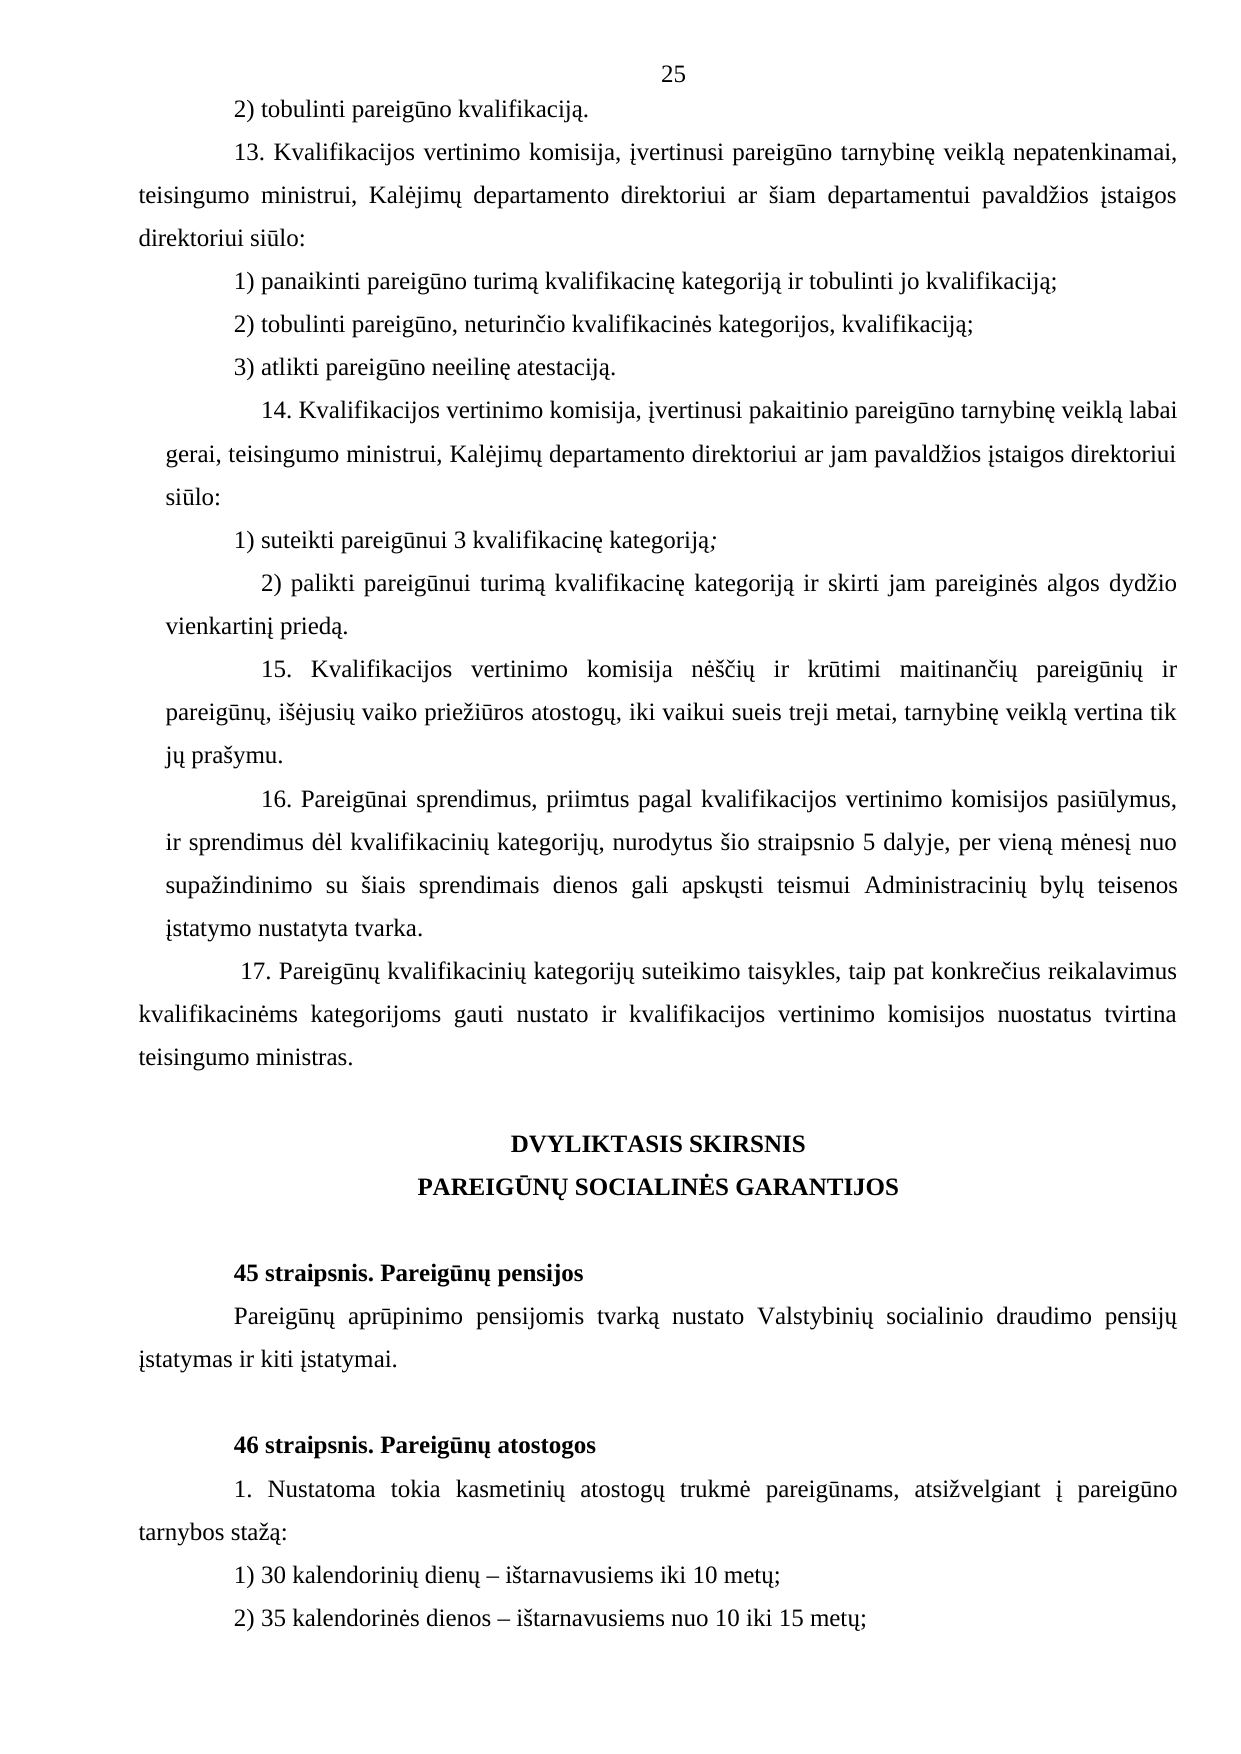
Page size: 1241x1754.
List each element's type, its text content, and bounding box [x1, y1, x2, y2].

text 17. Pareigūnų kvalifikacinių kategorijų suteikimo taisykles, taip pat konkrečius reikalavimus kvalifikacinėms kategorijoms gauti nustato ir kvalifikacijos vertinimo komisijos nuostatus tvirtina teisingumo ministras. [138, 956, 1178, 1071]
text 13. Kvalifikacijos vertinimo komisija, įvertinusi pareigūno tarnybinę veiklą nepatenkinamai, teisingumo ministrui, Kalėjimų departamento direktoriui ar šiam departamentui pavaldžios įstaigos direktoriui siūlo: [138, 137, 1178, 252]
text DVYLIKTASIS SKIRSNIS [138, 1129, 1178, 1157]
text 2) tobulinti pareigūno, neturinčio kvalifikacinės kategorijos, kvalifikaciją; [138, 309, 1178, 338]
text 3) atlikti pareigūno neeilinę atestaciją. [138, 352, 1178, 381]
text PAREIGŪNŲ SOCIALINĖS GARANTIJOS [138, 1172, 1178, 1201]
text Pareigūnų aprūpinimo pensijomis tvarką nustato Valstybinių socialinio draudimo pensijų įstatymas ir kiti įstatymai. [138, 1301, 1178, 1373]
text 2) palikti pareigūnui turimą kvalifikacinę kategoriją ir skirti jam pareiginės algos dydžio vienkartinį priedą. [165, 568, 1178, 640]
text 1) 30 kalendorinių dienų – ištarnavusiems iki 10 metų; [138, 1560, 1178, 1589]
text 2) 35 kalendorinės dienos – ištarnavusiems nuo 10 iki 15 metų; [138, 1603, 1178, 1632]
text 1) suteikti pareigūnui 3 kvalifikacinę kategoriją; [138, 525, 1178, 554]
text 1. Nustatoma tokia kasmetinių atostogų trukmė pareigūnams, atsižvelgiant į pareigūno tarnybos stažą: [138, 1474, 1178, 1546]
text 16. Pareigūnai sprendimus, priimtus pagal kvalifikacijos vertinimo komisijos pasiūlymus, ir sprendimus dėl kvalifikacinių kategorijų, nurodytus šio straipsnio 5 dalyje, per vieną mėnesį nuo supažindinimo su šiais sprendimais dienos gali apskųsti teismui Administracinių bylų teisenos įstatymo nustatyta tvarka. [165, 784, 1178, 942]
text 14. Kvalifikacijos vertinimo komisija, įvertinusi pakaitinio pareigūno tarnybinę veiklą labai gerai, teisingumo ministrui, Kalėjimų departamento direktoriui ar jam pavaldžios įstaigos direktoriui siūlo: [165, 396, 1178, 511]
text 45 straipsnis. Pareigūnų pensijos [138, 1258, 1178, 1287]
text 46 straipsnis. Pareigūnų atostogos [138, 1431, 1178, 1459]
text 2) tobulinti pareigūno kvalifikaciją. [138, 94, 1178, 122]
text 1) panaikinti pareigūno turimą kvalifikacinę kategoriją ir tobulinti jo kvalifikaciją; [138, 266, 1178, 295]
text 15. Kvalifikacijos vertinimo komisija nėščių ir krūtimi maitinančių pareigūnių ir pareigūnų, išėjusių vaiko priežiūros atostogų, iki vaikui sueis treji metai, tarnybinę veiklą vertina tik jų prašymu. [165, 654, 1178, 769]
